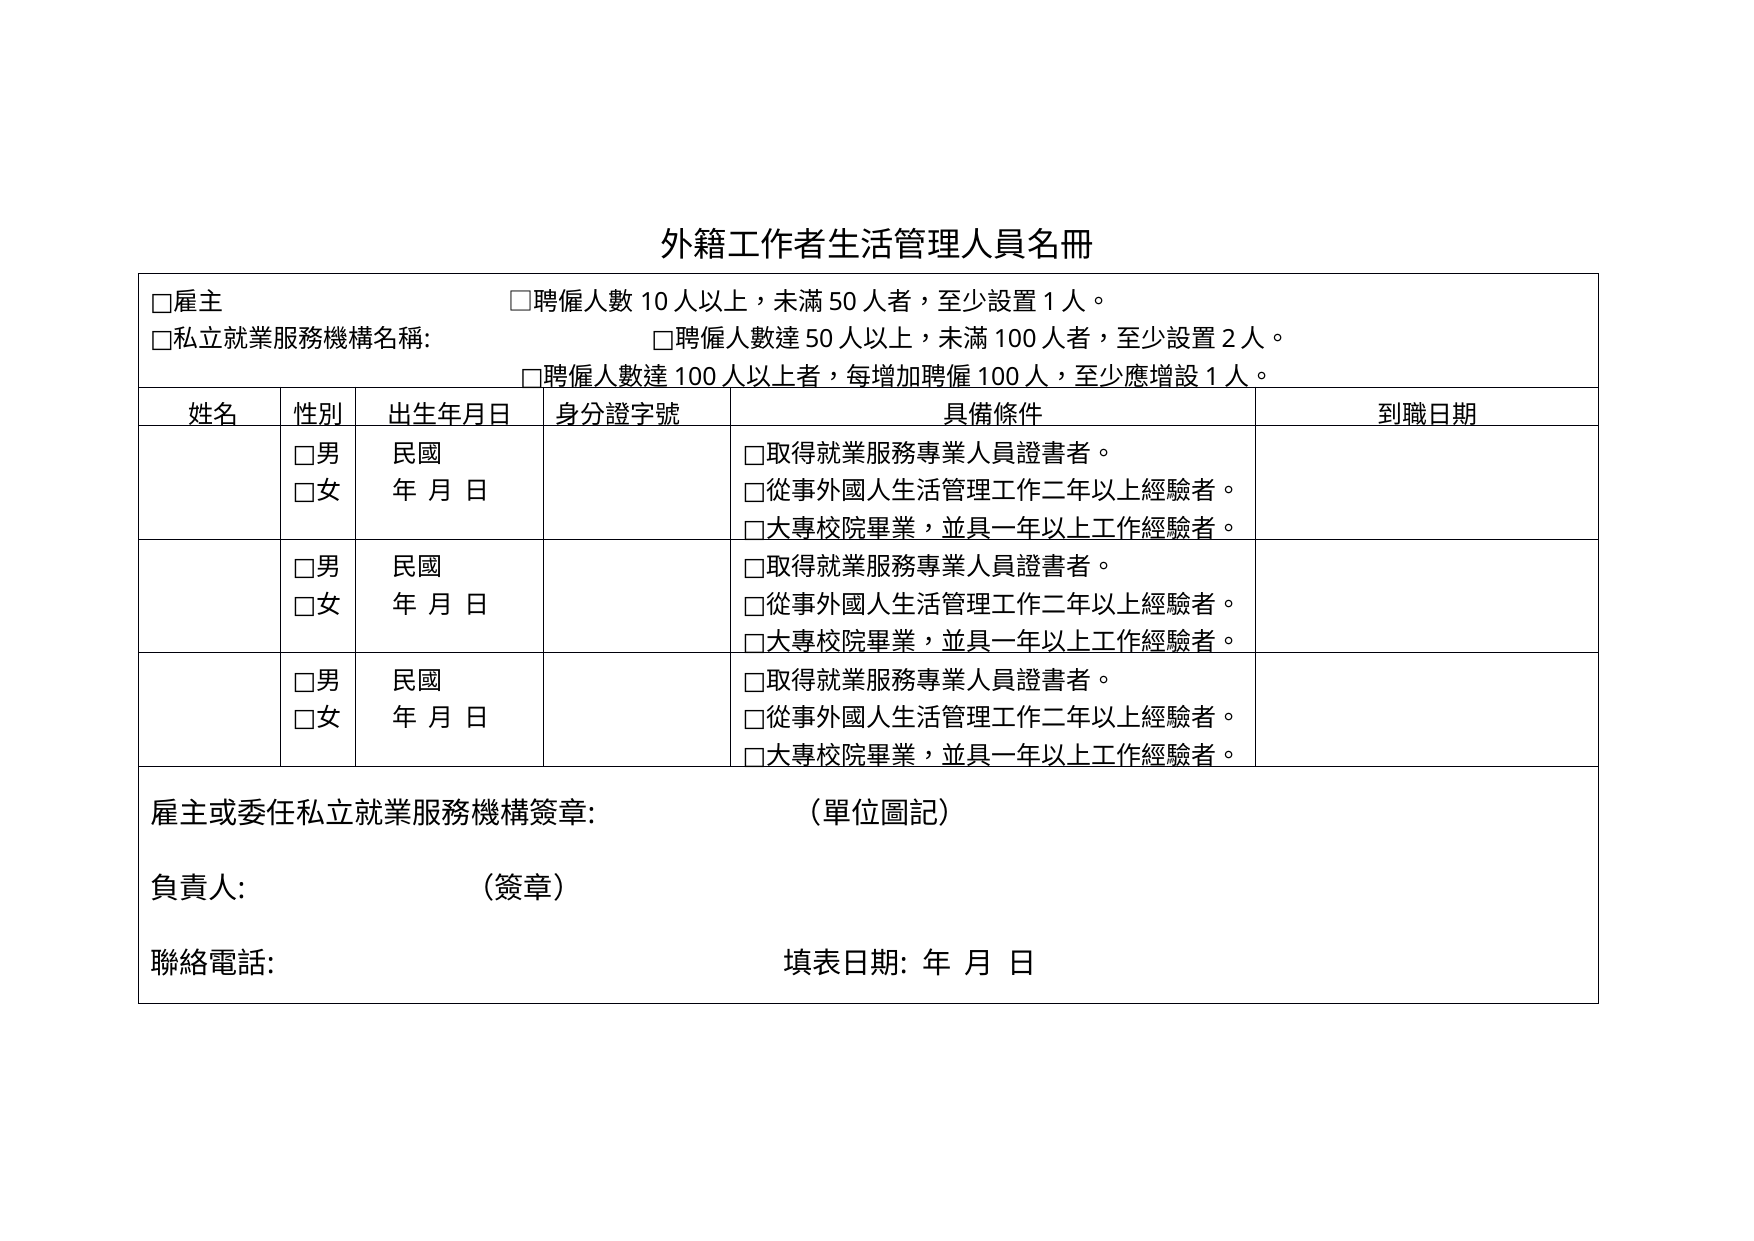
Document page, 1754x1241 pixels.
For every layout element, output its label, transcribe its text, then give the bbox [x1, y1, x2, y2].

table_cell 具備條件 [731, 388, 1255, 425]
table_cell □取得就業服務專業人員證書者。 □從事外國人生活管理工作二年以上經驗者。 □大專校院畢業，並具一年以上工作經驗者。 [731, 653, 1255, 766]
table_cell □取得就業服務專業人員證書者。 □從事外國人生活管理工作二年以上經驗者。 □大專校院畢業，並具一年以上工作經驗者。 [731, 540, 1255, 652]
table_cell 姓名 [139, 388, 280, 425]
table_cell □男 □女 [281, 540, 355, 652]
table_cell 民國 年 月 日 [356, 540, 543, 652]
table_cell [1256, 426, 1598, 539]
table_cell 民國 年 月 日 [356, 426, 543, 539]
table_cell □取得就業服務專業人員證書者。 □從事外國人生活管理工作二年以上經驗者。 □大專校院畢業，並具一年以上工作經驗者。 [731, 426, 1255, 539]
table_cell 性別 [281, 388, 355, 425]
table_cell [139, 426, 280, 539]
table_cell [139, 540, 280, 652]
table_cell [544, 540, 730, 652]
table_cell □男 □女 [281, 426, 355, 539]
table_cell 雇主或委任私立就業服務機構簽章: （單位圖記） 負責人: （簽章） 聯絡電話: 填表日期: 年 月 日 [139, 767, 1598, 1002]
table_cell 身分證字號 [544, 388, 730, 425]
table_cell [544, 653, 730, 766]
table_cell [544, 426, 730, 539]
table_cell [139, 653, 280, 766]
table_cell 民國 年 月 日 [356, 653, 543, 766]
table_header □雇主 □聘僱人數10人以上，未滿50人者，至少設置1人。 □私立就業服務機構名稱: □聘僱人數達50人以上，未滿100人者，至少設置2人。 □聘僱人數達100人以上者，每增加聘僱100人，至少應增設1人。 [139, 274, 1598, 387]
text 外籍工作者生活管理人員名冊 [150, 198, 1604, 273]
table_cell 出生年月日 [356, 388, 543, 425]
table_cell 到職日期 [1256, 388, 1598, 425]
table_cell [1256, 653, 1598, 766]
table_cell □男 □女 [281, 653, 355, 766]
table_cell [1256, 540, 1598, 652]
